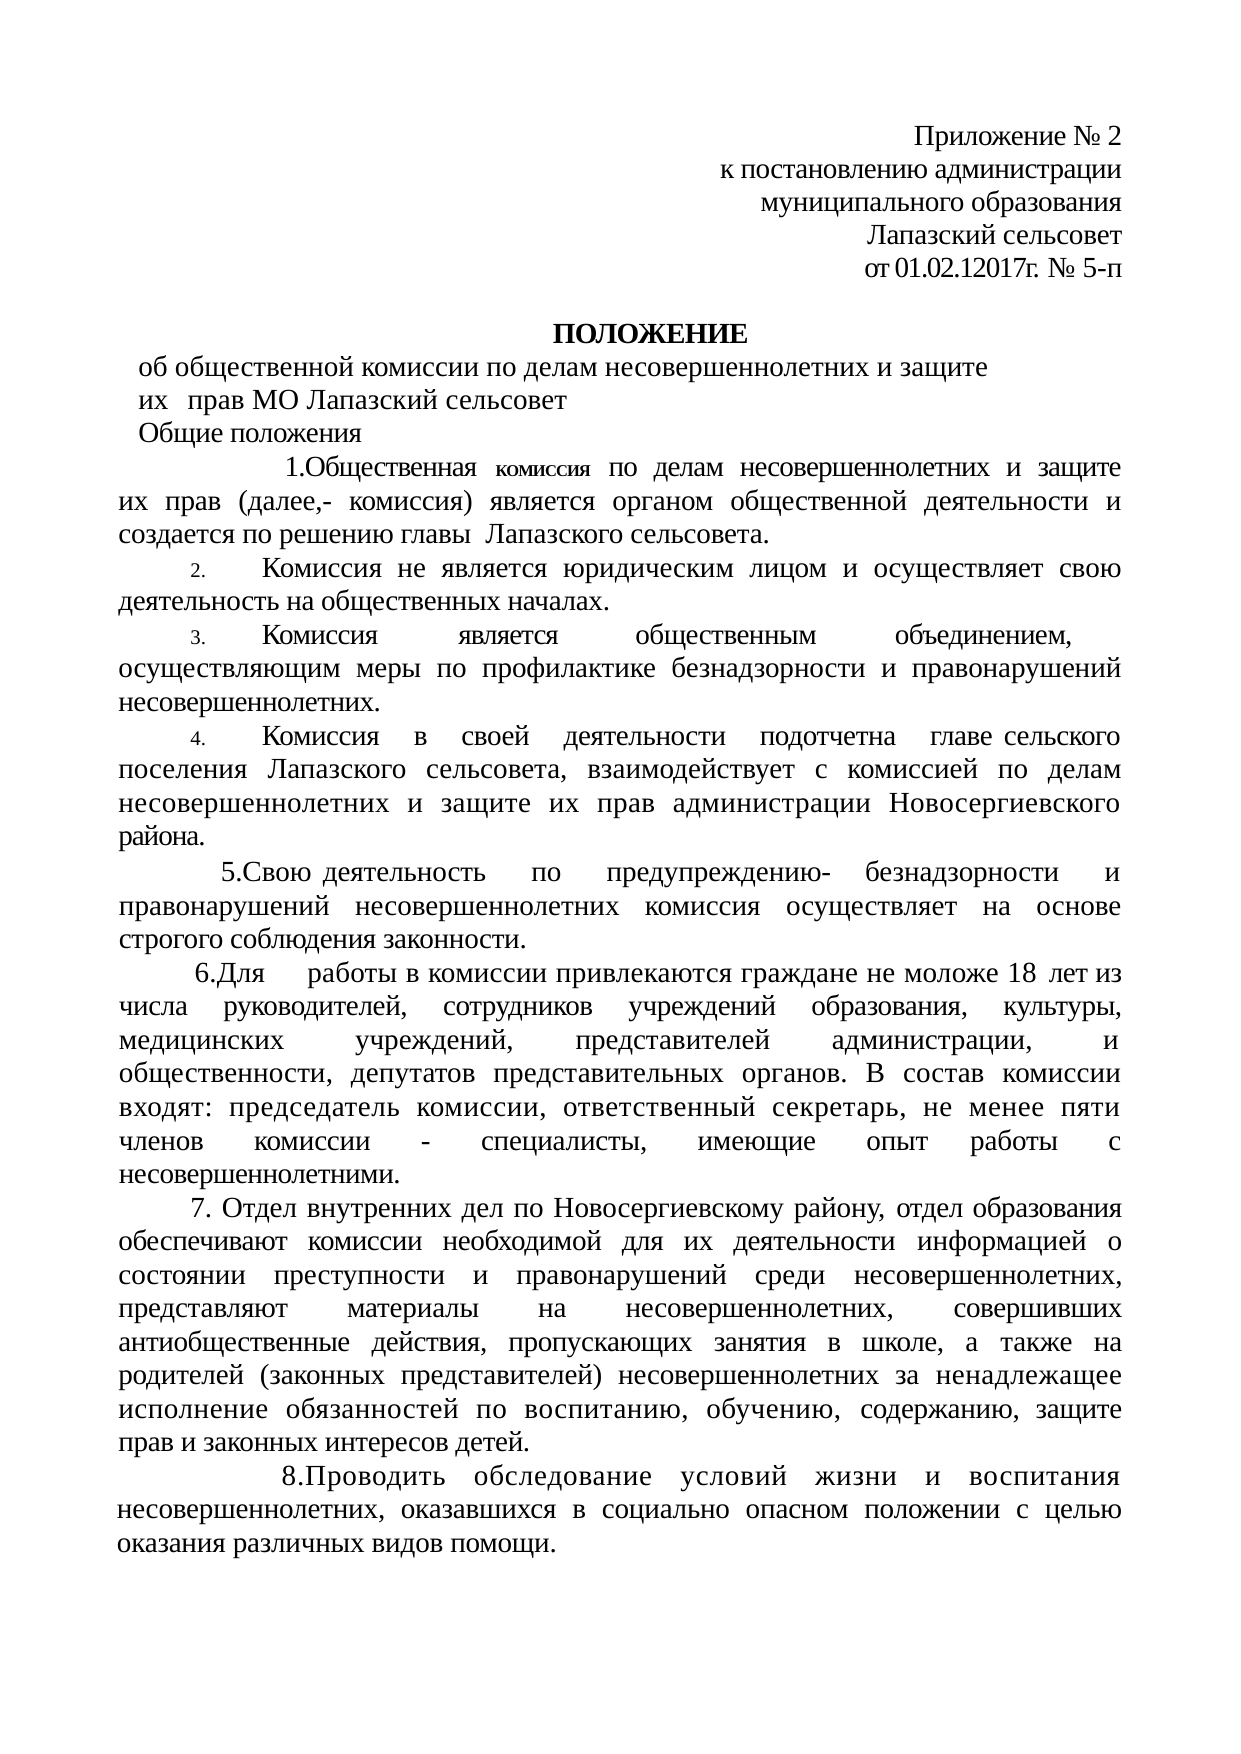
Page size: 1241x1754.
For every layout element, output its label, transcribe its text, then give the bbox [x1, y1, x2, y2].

text их прав МО Лапазский сельсовет [138, 383, 1070, 416]
list Приложение № 2 [119, 118, 1122, 152]
text 7. Отдел внутренних дел по Новосергиевскому району, отдел образования обеспечивают комиссии необходимой для их деятельности информацией о состоянии преступности и правонарушений среди несовершеннолетних, представляют материалы на несовершеннолетних, совершивших антиобщественные действия, пропускающих занятия в школе, а также на родителей (законных представителей) несовершеннолетних за ненадлежащее исполнение обязанностей по воспитанию, обучению, содержанию, защите прав и законных интересов детей. [118, 1190, 1122, 1458]
text ПОЛОЖЕНИЕ [553, 317, 1122, 350]
text Лапазский сельсовет [552, 218, 1122, 251]
list 5.Свою деятельность по предупреждению- безнадзорности и правонарушений несовершеннолетних комиссия осуществляет на основе строгого соблюдения законности. [119, 855, 1122, 955]
list Комиссия не является юридическим лицом и осуществляет свою деятельность на общественных началах. [118, 551, 1122, 618]
list Комиссия в своей деятельности подотчетна главе сельского поселения Лапазского сельсовета, взаимодействует с комиссией по делам несовершеннолетних и защите их прав администрации Новосергиевского района. [118, 718, 1122, 852]
list Комиссия является общественным объединением, осуществляющим меры по профилактике безнадзорности и правонарушений несовершеннолетних. [118, 618, 1122, 718]
text от 01.02.12017г. № 5-п [553, 251, 1122, 284]
list 6.Для работы в комиссии привлекаются граждане не моложе 18 лет из числа руководителей, сотрудников учреждений образования, культуры, медицинских учреждений, представителей администрации, и общественности, депутатов представительных органов. В состав комиссии входят: председатель комиссии, ответственный секретарь, не менее пяти членов комиссии - специалисты, имеющие опыт работы с несовершеннолетними. [119, 955, 1122, 1190]
text об общественной комиссии по делам несовершеннолетних и защите [138, 350, 1070, 383]
list 8.Проводить обследование условий жизни и воспитания несовершеннолетних, оказавшихся в социально опасном положении с целью оказания различных видов помощи. [117, 1458, 1122, 1559]
text Общие положения [138, 416, 1070, 449]
list 1.Общественная комиссия по делам несовершеннолетних и защите их прав (далее,- комиссия) является органом общественной деятельности и создается по решению главы Лапазского сельсовета. [118, 450, 1122, 551]
text к постановлению администрации [552, 152, 1122, 185]
text муниципального образования [552, 185, 1122, 218]
